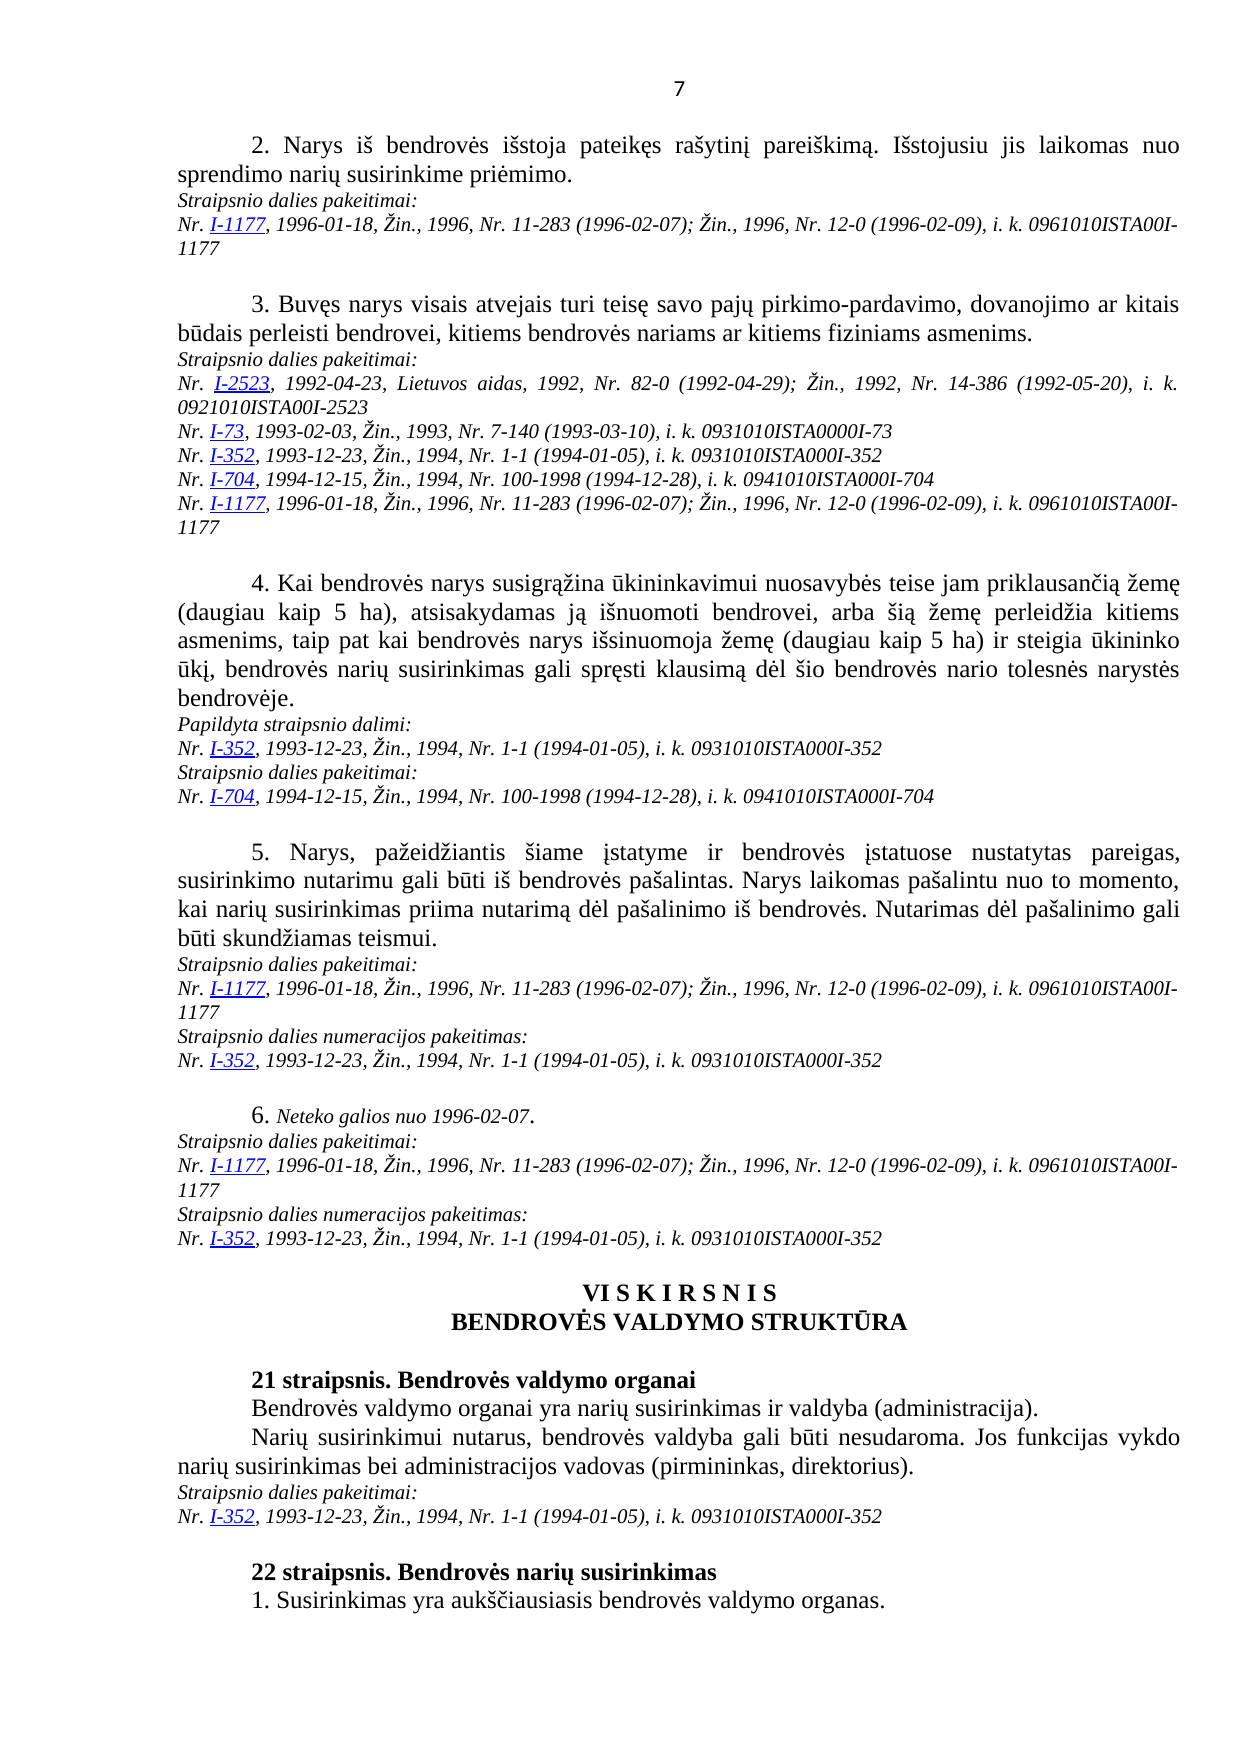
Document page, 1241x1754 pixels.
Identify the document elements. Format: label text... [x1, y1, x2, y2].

text Straipsnio dalies pakeitimai: [177, 952, 1181, 976]
text 6. Neteko galios nuo 1996-02-07. [177, 1101, 1181, 1129]
text Nr. I-352, 1993-12-23, Žin., 1994, Nr. 1-1 (1994-01-05), i. k. 0931010ISTA000I-352 [177, 1226, 1181, 1250]
text Bendrovės valdymo organai yra narių susirinkimas ir valdyba (administracija). [177, 1393, 1181, 1422]
text 3. Buvęs narys visais atvejais turi teisę savo pajų pirkimo-pardavimo, dovanojimo ar kitais būdais perleisti bendrovei, kitiems bendrovės nariams ar kitiems fiziniams asmenims. [177, 289, 1181, 347]
text Straipsnio dalies pakeitimai: [177, 188, 1181, 212]
text Straipsnio dalies pakeitimai: [177, 1480, 1181, 1504]
text Nr. I-352, 1993-12-23, Žin., 1994, Nr. 1-1 (1994-01-05), i. k. 0931010ISTA000I-352 [177, 736, 1181, 760]
text BENDROVĖS VALDYMO STRUKTŪRA [177, 1307, 1181, 1336]
text Papildyta straipsnio dalimi: [177, 712, 1181, 736]
text Nr. I-2523, 1992-04-23, Lietuvos aidas, 1992, Nr. 82-0 (1992-04-29); Žin., 1992, Nr. 14-386 (1992-05-20), i. k. 0921010ISTA00I-2523 [177, 371, 1181, 419]
text Straipsnio dalies pakeitimai: [177, 760, 1181, 784]
text Nr. I-704, 1994-12-15, Žin., 1994, Nr. 100-1998 (1994-12-28), i. k. 0941010ISTA000I-704 [177, 467, 1181, 491]
text 22 straipsnis. Bendrovės narių susirinkimas [177, 1557, 1181, 1585]
text Straipsnio dalies numeracijos pakeitimas: [177, 1202, 1181, 1226]
text 5. Narys, pažeidžiantis šiame įstatyme ir bendrovės įstatuose nustatytas pareigas, susirinkimo nutarimu gali būti iš bendrovės pašalintas. Narys laikomas pašalintu nuo to momento, kai narių susirinkimas priima nutarimą dėl pašalinimo iš bendrovės. Nutarimas dėl pašalinimo gali būti skundžiamas teismui. [177, 837, 1181, 952]
text 1. Susirinkimas yra aukščiausiasis bendrovės valdymo organas. [177, 1585, 1181, 1614]
text 2. Narys iš bendrovės išstoja pateikęs rašytinį pareiškimą. Išstojusiu jis laikomas nuo sprendimo narių susirinkime priėmimo. [177, 131, 1181, 188]
text 4. Kai bendrovės narys susigrąžina ūkininkavimui nuosavybės teise jam priklausančią žemę (daugiau kaip 5 ha), atsisakydamas ją išnuomoti bendrovei, arba šią žemę perleidžia kitiems asmenims, taip pat kai bendrovės narys išsinuomoja žemę (daugiau kaip 5 ha) ir steigia ūkininko ūkį, bendrovės narių susirinkimas gali spręsti klausimą dėl šio bendrovės nario tolesnės narystės bendrovėje. [177, 568, 1181, 712]
text Straipsnio dalies numeracijos pakeitimas: [177, 1024, 1181, 1048]
text Nr. I-352, 1993-12-23, Žin., 1994, Nr. 1-1 (1994-01-05), i. k. 0931010ISTA000I-352 [177, 443, 1181, 467]
text Nr. I-352, 1993-12-23, Žin., 1994, Nr. 1-1 (1994-01-05), i. k. 0931010ISTA000I-352 [177, 1048, 1181, 1072]
text 21 straipsnis. Bendrovės valdymo organai [177, 1365, 1181, 1393]
text Nr. I-1177, 1996-01-18, Žin., 1996, Nr. 11-283 (1996-02-07); Žin., 1996, Nr. 12-0 (1996-02-09), i. k. 0961010ISTA00I-1177 [177, 212, 1181, 260]
text Nr. I-1177, 1996-01-18, Žin., 1996, Nr. 11-283 (1996-02-07); Žin., 1996, Nr. 12-0 (1996-02-09), i. k. 0961010ISTA00I-1177 [177, 976, 1181, 1024]
text VI S K I R S N I S [177, 1278, 1181, 1307]
text Nr. I-1177, 1996-01-18, Žin., 1996, Nr. 11-283 (1996-02-07); Žin., 1996, Nr. 12-0 (1996-02-09), i. k. 0961010ISTA00I-1177 [177, 491, 1181, 539]
text Nr. I-1177, 1996-01-18, Žin., 1996, Nr. 11-283 (1996-02-07); Žin., 1996, Nr. 12-0 (1996-02-09), i. k. 0961010ISTA00I-1177 [177, 1153, 1181, 1202]
text Nr. I-704, 1994-12-15, Žin., 1994, Nr. 100-1998 (1994-12-28), i. k. 0941010ISTA000I-704 [177, 784, 1181, 808]
text Narių susirinkimui nutarus, bendrovės valdyba gali būti nesudaroma. Jos funkcijas vykdo narių susirinkimas bei administracijos vadovas (pirmininkas, direktorius). [177, 1422, 1181, 1480]
text Straipsnio dalies pakeitimai: [177, 1129, 1181, 1153]
text Nr. I-73, 1993-02-03, Žin., 1993, Nr. 7-140 (1993-03-10), i. k. 0931010ISTA0000I-73 [177, 419, 1181, 443]
text Nr. I-352, 1993-12-23, Žin., 1994, Nr. 1-1 (1994-01-05), i. k. 0931010ISTA000I-352 [177, 1504, 1181, 1528]
text Straipsnio dalies pakeitimai: [177, 347, 1181, 371]
